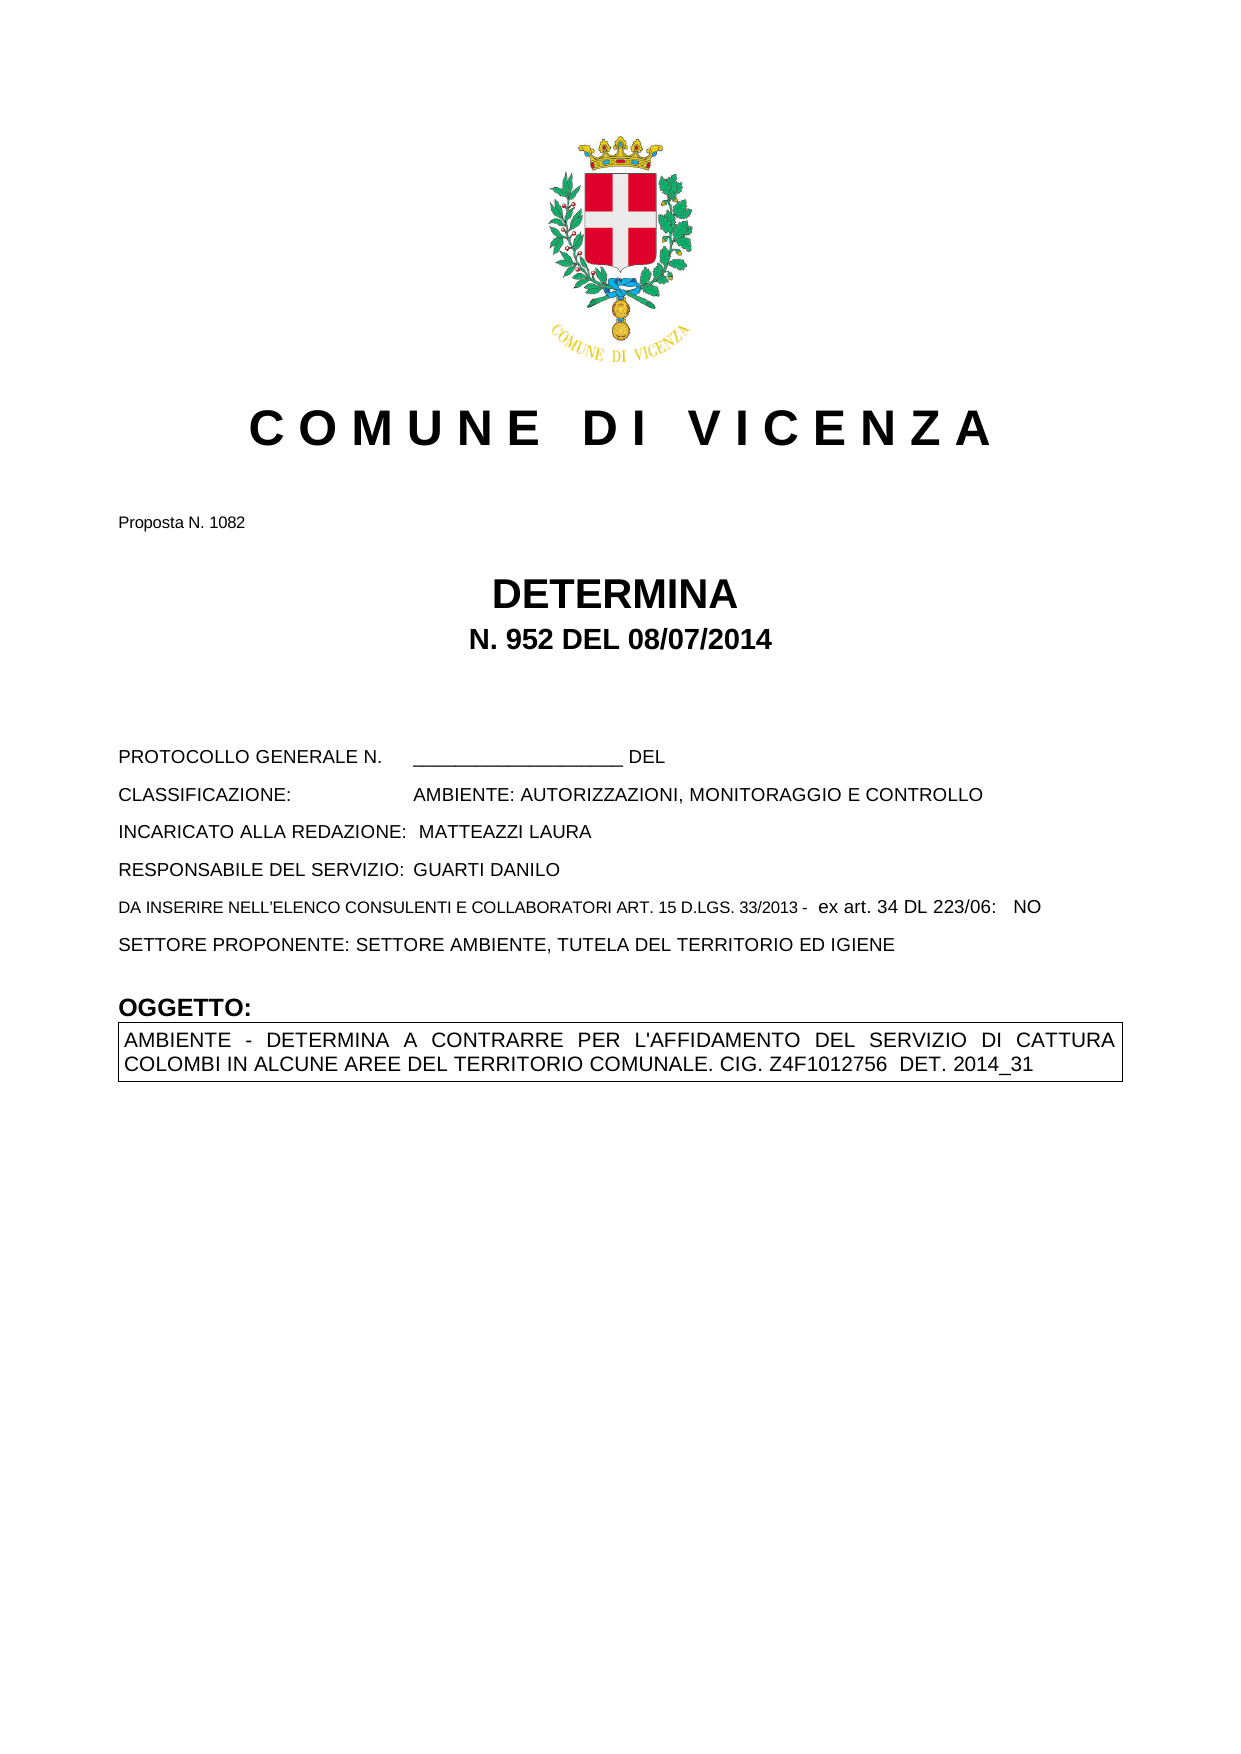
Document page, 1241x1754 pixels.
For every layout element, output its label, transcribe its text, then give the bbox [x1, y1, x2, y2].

text DETERMINA [118, 570, 1122, 618]
table_header AMBIENTE - DETERMINA A CONTRARRE PER L'AFFIDAMENTO DEL SERVIZIO DI CATTURA COLOMBI IN ALCUNE AREE DEL TERRITORIO COMUNALE. CIG. Z4F1012756 DET. 2014_31 [119, 1023, 1122, 1081]
text OGGETTO: [118, 993, 1122, 1022]
text N. 952 DEL 08/07/2014 [118, 618, 1122, 655]
text CLASSIFICAZIONE: AMBIENTE: AUTORIZZAZIONI, MONITORAGGIO E CONTROLLO [118, 768, 1122, 805]
table_header [118, 456, 1122, 495]
text DA INSERIRE NELL’ELENCO CONSULENTI E COLLABORATORI ART. 15 D.LGS. 33/2013 - ex art. 34 DL 223/06: NO [118, 880, 1122, 918]
text SETTORE PROPONENTE: SETTORE AMBIENTE, TUTELA DEL TERRITORIO ED IGIENE [118, 918, 1122, 955]
text Proposta N. 1082 [118, 495, 1122, 532]
text C O M U N E D I V I C E N Z A [118, 399, 1122, 456]
text PROTOCOLLO GENERALE N. ____________________ DEL [118, 730, 1122, 768]
text RESPONSABILE DEL SERVIZIO: GUARTI DANILO [118, 843, 1122, 880]
picture [547, 136, 693, 362]
text INCARICATO ALLA REDAZIONE: MATTEAZZI LAURA [118, 805, 1122, 843]
